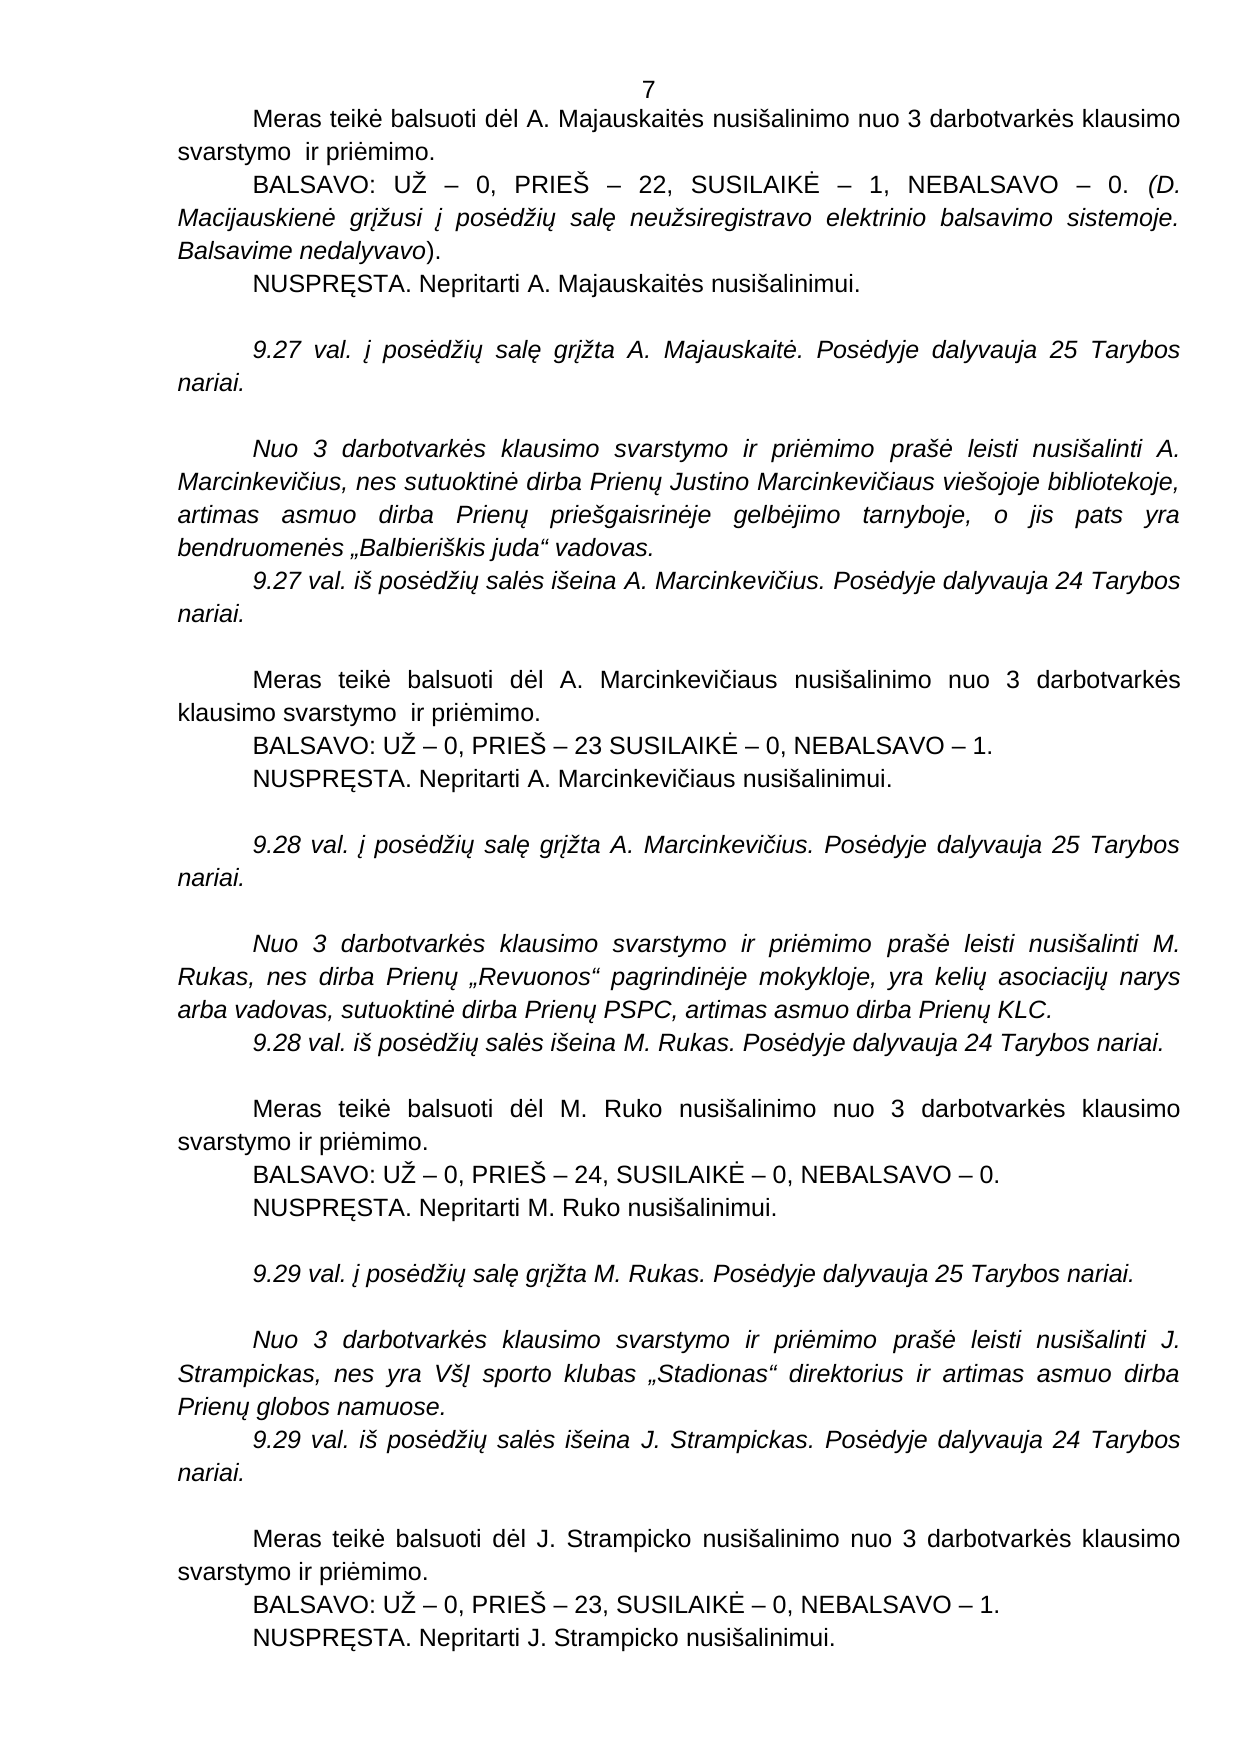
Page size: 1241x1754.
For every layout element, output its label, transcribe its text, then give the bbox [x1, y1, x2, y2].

text 9.29 val. iš posėdžių salės išeina J. Strampickas. Posėdyje dalyvauja 24 Tarybos nariai. [177, 1424, 1181, 1486]
text Nuo 3 darbotvarkės klausimo svarstymo ir priėmimo prašė leisti nusišalinti A. Marcinkevičius, nes sutuoktinė dirba Prienų Justino Marcinkevičiaus viešojoje bibliotekoje, artimas asmuo dirba Prienų priešgaisrinėje gelbėjimo tarnyboje, o jis pats yra bendruomenės „Balbieriškis juda“ vadovas. [177, 434, 1181, 562]
text Meras teikė balsuoti dėl M. Ruko nusišalinimo nuo 3 darbotvarkės klausimo svarstymo ir priėmimo. [177, 1094, 1181, 1156]
text Nuo 3 darbotvarkės klausimo svarstymo ir priėmimo prašė leisti nusišalinti J. Strampickas, nes yra VšĮ sporto klubas „Stadionas“ direktorius ir artimas asmuo dirba Prienų globos namuose. [177, 1326, 1181, 1420]
text NUSPRĘSTA. Nepritarti J. Strampicko nusišalinimui. [177, 1623, 1181, 1651]
text Meras teikė balsuoti dėl A. Marcinkevičiaus nusišalinimo nuo 3 darbotvarkės klausimo svarstymo ir priėmimo. [177, 665, 1181, 727]
text Meras teikė balsuoti dėl A. Majauskaitės nusišalinimo nuo 3 darbotvarkės klausimo svarstymo ir priėmimo. [177, 104, 1181, 166]
text NUSPRĘSTA. Nepritarti A. Majauskaitės nusišalinimui. [177, 269, 1181, 298]
text BALSAVO: UŽ – 0, PRIEŠ – 23, SUSILAIKĖ – 0, NEBALSAVO – 1. [177, 1590, 1181, 1618]
text BALSAVO: UŽ – 0, PRIEŠ – 24, SUSILAIKĖ – 0, NEBALSAVO – 0. [177, 1160, 1181, 1189]
text Nuo 3 darbotvarkės klausimo svarstymo ir priėmimo prašė leisti nusišalinti M. Rukas, nes dirba Prienų „Revuonos“ pagrindinėje mokykloje, yra kelių asociacijų narys arba vadovas, sutuoktinė dirba Prienų PSPC, artimas asmuo dirba Prienų KLC. [177, 929, 1181, 1024]
text BALSAVO: UŽ – 0, PRIEŠ – 22, SUSILAIKĖ – 1, NEBALSAVO – 0. (D. Macijauskienė grįžusi į posėdžių salę neužsiregistravo elektrinio balsavimo sistemoje. Balsavime nedalyvavo). [177, 170, 1181, 264]
text 9.27 val. iš posėdžių salės išeina A. Marcinkevičius. Posėdyje dalyvauja 24 Tarybos nariai. [177, 566, 1181, 628]
text NUSPRĘSTA. Nepritarti M. Ruko nusišalinimui. [177, 1193, 1181, 1222]
text 9.28 val. iš posėdžių salės išeina M. Rukas. Posėdyje dalyvauja 24 Tarybos nariai. [177, 1028, 1181, 1057]
text Meras teikė balsuoti dėl J. Strampicko nusišalinimo nuo 3 darbotvarkės klausimo svarstymo ir priėmimo. [177, 1524, 1181, 1585]
text NUSPRĘSTA. Nepritarti A. Marcinkevičiaus nusišalinimui. [177, 764, 1181, 793]
text 9.27 val. į posėdžių salę grįžta A. Majauskaitė. Posėdyje dalyvauja 25 Tarybos nariai. [177, 335, 1181, 397]
text BALSAVO: UŽ – 0, PRIEŠ – 23 SUSILAIKĖ – 0, NEBALSAVO – 1. [177, 731, 1181, 760]
text 9.28 val. į posėdžių salę grįžta A. Marcinkevičius. Posėdyje dalyvauja 25 Tarybos nariai. [177, 830, 1181, 892]
text 9.29 val. į posėdžių salę grįžta M. Rukas. Posėdyje dalyvauja 25 Tarybos nariai. [177, 1259, 1181, 1288]
